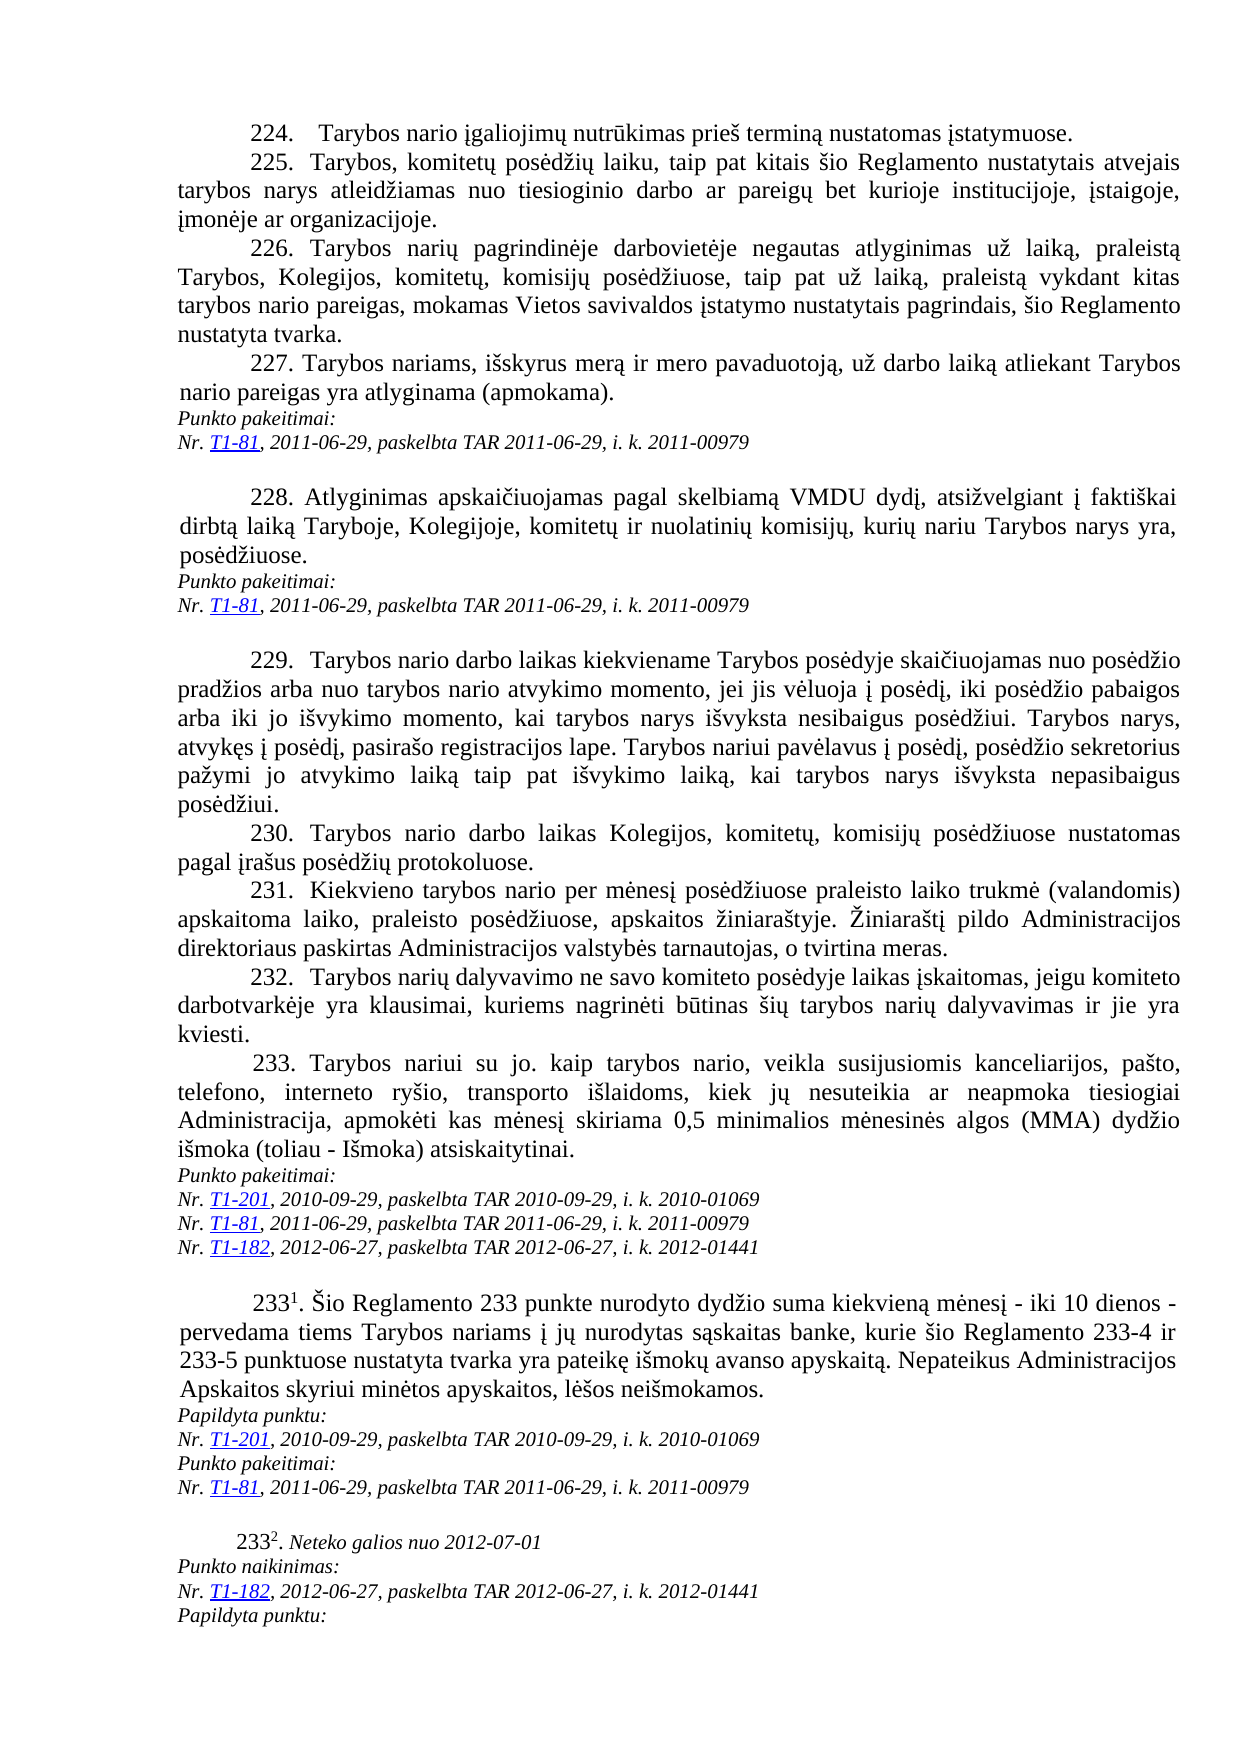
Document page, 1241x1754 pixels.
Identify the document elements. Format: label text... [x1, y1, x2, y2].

text 230. Tarybos nario darbo laikas Kolegijos, komitetų, komisijų posėdžiuose nustatomas pagal įrašus posėdžių protokoluose. [177, 818, 1181, 876]
text Papildyta punktu: [177, 1603, 1181, 1627]
text Nr. T1-81, 2011-06-29, paskelbta TAR 2011-06-29, i. k. 2011-00979 [177, 593, 1181, 617]
text Nr. T1-81, 2011-06-29, paskelbta TAR 2011-06-29, i. k. 2011-00979 [177, 430, 1181, 454]
text 2332. Neteko galios nuo 2012-07-01 [177, 1528, 1181, 1554]
text Nr. T1-182, 2012-06-27, paskelbta TAR 2012-06-27, i. k. 2012-01441 [177, 1235, 1181, 1259]
text 228. Atlyginimas apskaičiuojamas pagal skelbiamą VMDU dydį, atsižvelgiant į faktiškai dirbtą laiką Taryboje, Kolegijoje, komitetų ir nuolatinių komisijų, kurių nariu Tarybos narys yra, posėdžiuose. [179, 482, 1177, 569]
text Punkto naikinimas: [177, 1554, 1181, 1578]
text Punkto pakeitimai: [177, 569, 1181, 593]
text 232. Tarybos narių dalyvavimo ne savo komiteto posėdyje laikas įskaitomas, jeigu komiteto darbotvarkėje yra klausimai, kuriems nagrinėti būtinas šių tarybos narių dalyvavimas ir jie yra kviesti. [177, 962, 1181, 1048]
text Punkto pakeitimai: [177, 406, 1181, 430]
text Papildyta punktu: [177, 1403, 1181, 1427]
text Nr. T1-201, 2010-09-29, paskelbta TAR 2010-09-29, i. k. 2010-01069 [177, 1427, 1181, 1451]
text Nr. T1-182, 2012-06-27, paskelbta TAR 2012-06-27, i. k. 2012-01441 [177, 1578, 1181, 1603]
text 225. Tarybos, komitetų posėdžių laiku, taip pat kitais šio Reglamento nustatytais atvejais tarybos narys atleidžiamas nuo tiesioginio darbo ar pareigų bet kurioje institucijoje, įstaigoje, įmonėje ar organizacijoje. [177, 147, 1181, 233]
text Nr. T1-81, 2011-06-29, paskelbta TAR 2011-06-29, i. k. 2011-00979 [177, 1211, 1181, 1235]
text Punkto pakeitimai: [177, 1451, 1181, 1475]
text 226. Tarybos narių pagrindinėje darbovietėje negautas atlyginimas už laiką, praleistą Tarybos, Kolegijos, komitetų, komisijų posėdžiuose, taip pat už laiką, praleistą vykdant kitas tarybos nario pareigas, mokamas Vietos savivaldos įstatymo nustatytais pagrindais, šio Reglamento nustatyta tvarka. [177, 233, 1181, 348]
text 233. Tarybos nariui su jo. kaip tarybos nario, veikla susijusiomis kanceliarijos, pašto, telefono, interneto ryšio, transporto išlaidoms, kiek jų nesuteikia ar neapmoka tiesiogiai Administracija, apmokėti kas mėnesį skiriama 0,5 minimalios mėnesinės algos (MMA) dydžio išmoka (toliau - Išmoka) atsiskaitytinai. [177, 1048, 1181, 1163]
text 231. Kiekvieno tarybos nario per mėnesį posėdžiuose praleisto laiko trukmė (valandomis) apskaitoma laiko, praleisto posėdžiuose, apskaitos žiniaraštyje. Žiniaraštį pildo Administracijos direktoriaus paskirtas Administracijos valstybės tarnautojas, o tvirtina meras. [177, 876, 1181, 962]
text 227. Tarybos nariams, išskyrus merą ir mero pavaduotoją, už darbo laiką atliekant Tarybos nario pareigas yra atlyginama (apmokama). [179, 348, 1181, 406]
text 224. Tarybos nario įgaliojimų nutrūkimas prieš terminą nustatomas įstatymuose. [177, 118, 1181, 147]
text Punkto pakeitimai: [177, 1163, 1181, 1187]
text 229. Tarybos nario darbo laikas kiekviename Tarybos posėdyje skaičiuojamas nuo posėdžio pradžios arba nuo tarybos nario atvykimo momento, jei jis vėluoja į posėdį, iki posėdžio pabaigos arba iki jo išvykimo momento, kai tarybos narys išvyksta nesibaigus posėdžiui. Tarybos narys, atvykęs į posėdį, pasirašo registracijos lape. Tarybos nariui pavėlavus į posėdį, posėdžio sekretorius pažymi jo atvykimo laiką taip pat išvykimo laiką, kai tarybos narys išvyksta nepasibaigus posėdžiui. [177, 646, 1181, 818]
text 2331. Šio Reglamento 233 punkte nurodyto dydžio suma kiekvieną mėnesį - iki 10 dienos - pervedama tiems Tarybos nariams į jų nurodytas sąskaitas banke, kurie šio Reglamento 233-4 ir 233-5 punktuose nustatyta tvarka yra pateikę išmokų avanso apyskaitą. Nepateikus Administracijos Apskaitos skyriui minėtos apyskaitos, lėšos neišmokamos. [179, 1288, 1177, 1403]
text Nr. T1-81, 2011-06-29, paskelbta TAR 2011-06-29, i. k. 2011-00979 [177, 1475, 1181, 1499]
text Nr. T1-201, 2010-09-29, paskelbta TAR 2010-09-29, i. k. 2010-01069 [177, 1187, 1181, 1211]
